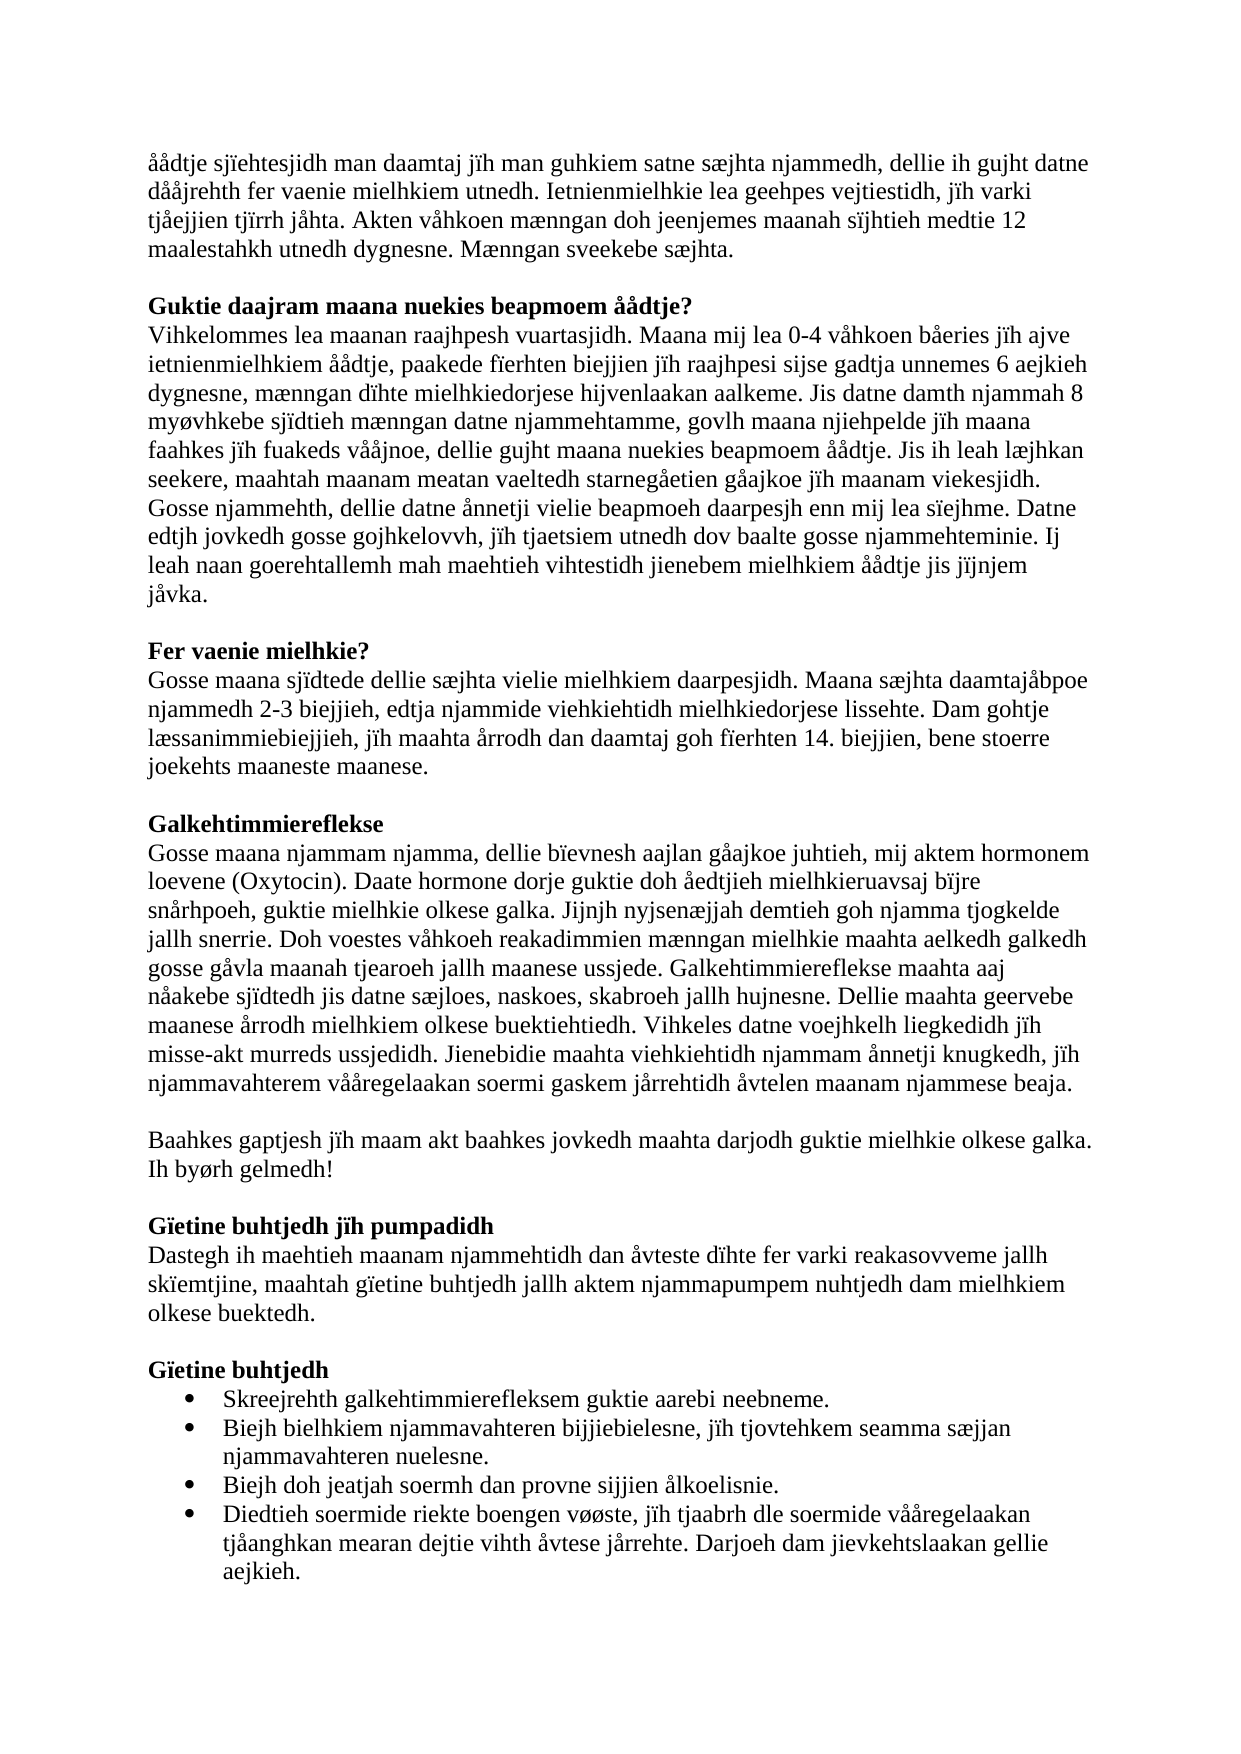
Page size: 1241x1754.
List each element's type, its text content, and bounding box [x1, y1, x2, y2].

text Gosse maana sjïdtede dellie sæjhta vielie mielhkiem daarpesjidh. Maana sæjhta daamtajåbpoe njammedh 2-3 biejjieh, edtja njammide viehkiehtidh mielhkiedorjese lissehte. Dam gohtje læssanimmiebiejjieh, jïh maahta årrodh dan daamtaj goh fïerhten 14. biejjien, bene stoerre joekehts maaneste maanese. [148, 665, 1093, 780]
text Gïetine buhtjedh [148, 1355, 1093, 1384]
text Gïetine buhtjedh jïh pumpadidh [148, 1211, 1093, 1240]
list Biejh doh jeatjah soermh dan provne sijjien ålkoelisnie. [185, 1470, 1093, 1499]
text Guktie daajram maana nuekies beapmoem åådtje? [148, 291, 1093, 320]
text Baahkes gaptjesh jïh maam akt baahkes jovkedh maahta darjodh guktie mielhkie olkese galka. Ih byørh gelmedh! [148, 1125, 1093, 1183]
text Gosse maana njammam njamma, dellie bïevnesh aajlan gåajkoe juhtieh, mij aktem hormonem loevene (Oxytocin). Daate hormone dorje guktie doh åedtjieh mielhkieruavsaj bïjre snårhpoeh, guktie mielhkie olkese galka. Jijnjh nyjsenæjjah demtieh goh njamma tjogkelde jallh snerrie. Doh voestes våhkoeh reakadimmien mænngan mielhkie maahta aelkedh galkedh gosse gåvla maanah tjearoeh jallh maanese ussjede. Galkehtimmiereflekse maahta aaj nåakebe sjïdtedh jis datne sæjloes, naskoes, skabroeh jallh hujnesne. Dellie maahta geervebe maanese årrodh mielhkiem olkese buektiehtiedh. Vihkeles datne voejhkelh liegkedidh jïh misse-akt murreds ussjedidh. Jienebidie maahta viehkiehtidh njammam ånnetji knugkedh, jïh njammavahterem vååregelaakan soermi gaskem jårrehtidh åvtelen maanam njammese beaja. [148, 838, 1093, 1096]
text Dastegh ih maehtieh maanam njammehtidh dan åvteste dïhte fer varki reakasovveme jallh skïemtjine, maahtah gïetine buhtjedh jallh aktem njammapumpem nuhtjedh dam mielhkiem olkese buektedh. [148, 1240, 1093, 1326]
list Biejh bielhkiem njammavahteren bijjiebielesne, jïh tjovtehkem seamma sæjjan njammavahteren nuelesne. [185, 1413, 1093, 1470]
list Diedtieh soermide riekte boengen vøøste, jïh tjaabrh dle soermide vååregelaakan tjåanghkan mearan dejtie vihth åvtese jårrehte. Darjoeh dam jievkehtslaakan gellie aejkieh. [185, 1499, 1093, 1585]
text åådtje sjïehtesjidh man daamtaj jïh man guhkiem satne sæjhta njammedh, dellie ih gujht datne dååjrehth fer vaenie mielhkiem utnedh. Ietnienmielhkie lea geehpes vejtiestidh, jïh varki tjåejjien tjïrrh jåhta. Akten våhkoen mænngan doh jeenjemes maanah sïjhtieh medtie 12 maalestahkh utnedh dygnesne. Mænngan sveekebe sæjhta. [148, 148, 1093, 263]
list Skreejrehth galkehtimmierefleksem guktie aarebi neebneme. [185, 1384, 1093, 1413]
text Vihkelommes lea maanan raajhpesh vuartasjidh. Maana mij lea 0-4 våhkoen båeries jïh ajve ietnienmielhkiem åådtje, paakede fïerhten biejjien jïh raajhpesi sijse gadtja unnemes 6 aejkieh dygnesne, mænngan dïhte mielhkiedorjese hijvenlaakan aalkeme. Jis datne damth njammah 8 myøvhkebe sjïdtieh mænngan datne njammehtamme, govlh maana njiehpelde jïh maana faahkes jïh fuakeds vååjnoe, dellie gujht maana nuekies beapmoem åådtje. Jis ih leah læjhkan seekere, maahtah maanam meatan vaeltedh starnegåetien gåajkoe jïh maanam viekesjidh. Gosse njammehth, dellie datne ånnetji vielie beapmoeh daarpesjh enn mij lea sïejhme. Datne edtjh jovkedh gosse gojhkelovvh, jïh tjaetsiem utnedh dov baalte gosse njammehteminie. Ij leah naan goerehtallemh mah maehtieh vihtestidh jienebem mielhkiem åådtje jis jïjnjem jåvka. [148, 320, 1093, 608]
text Fer vaenie mielhkie? [148, 636, 1093, 665]
text Galkehtimmiereflekse [148, 809, 1093, 838]
